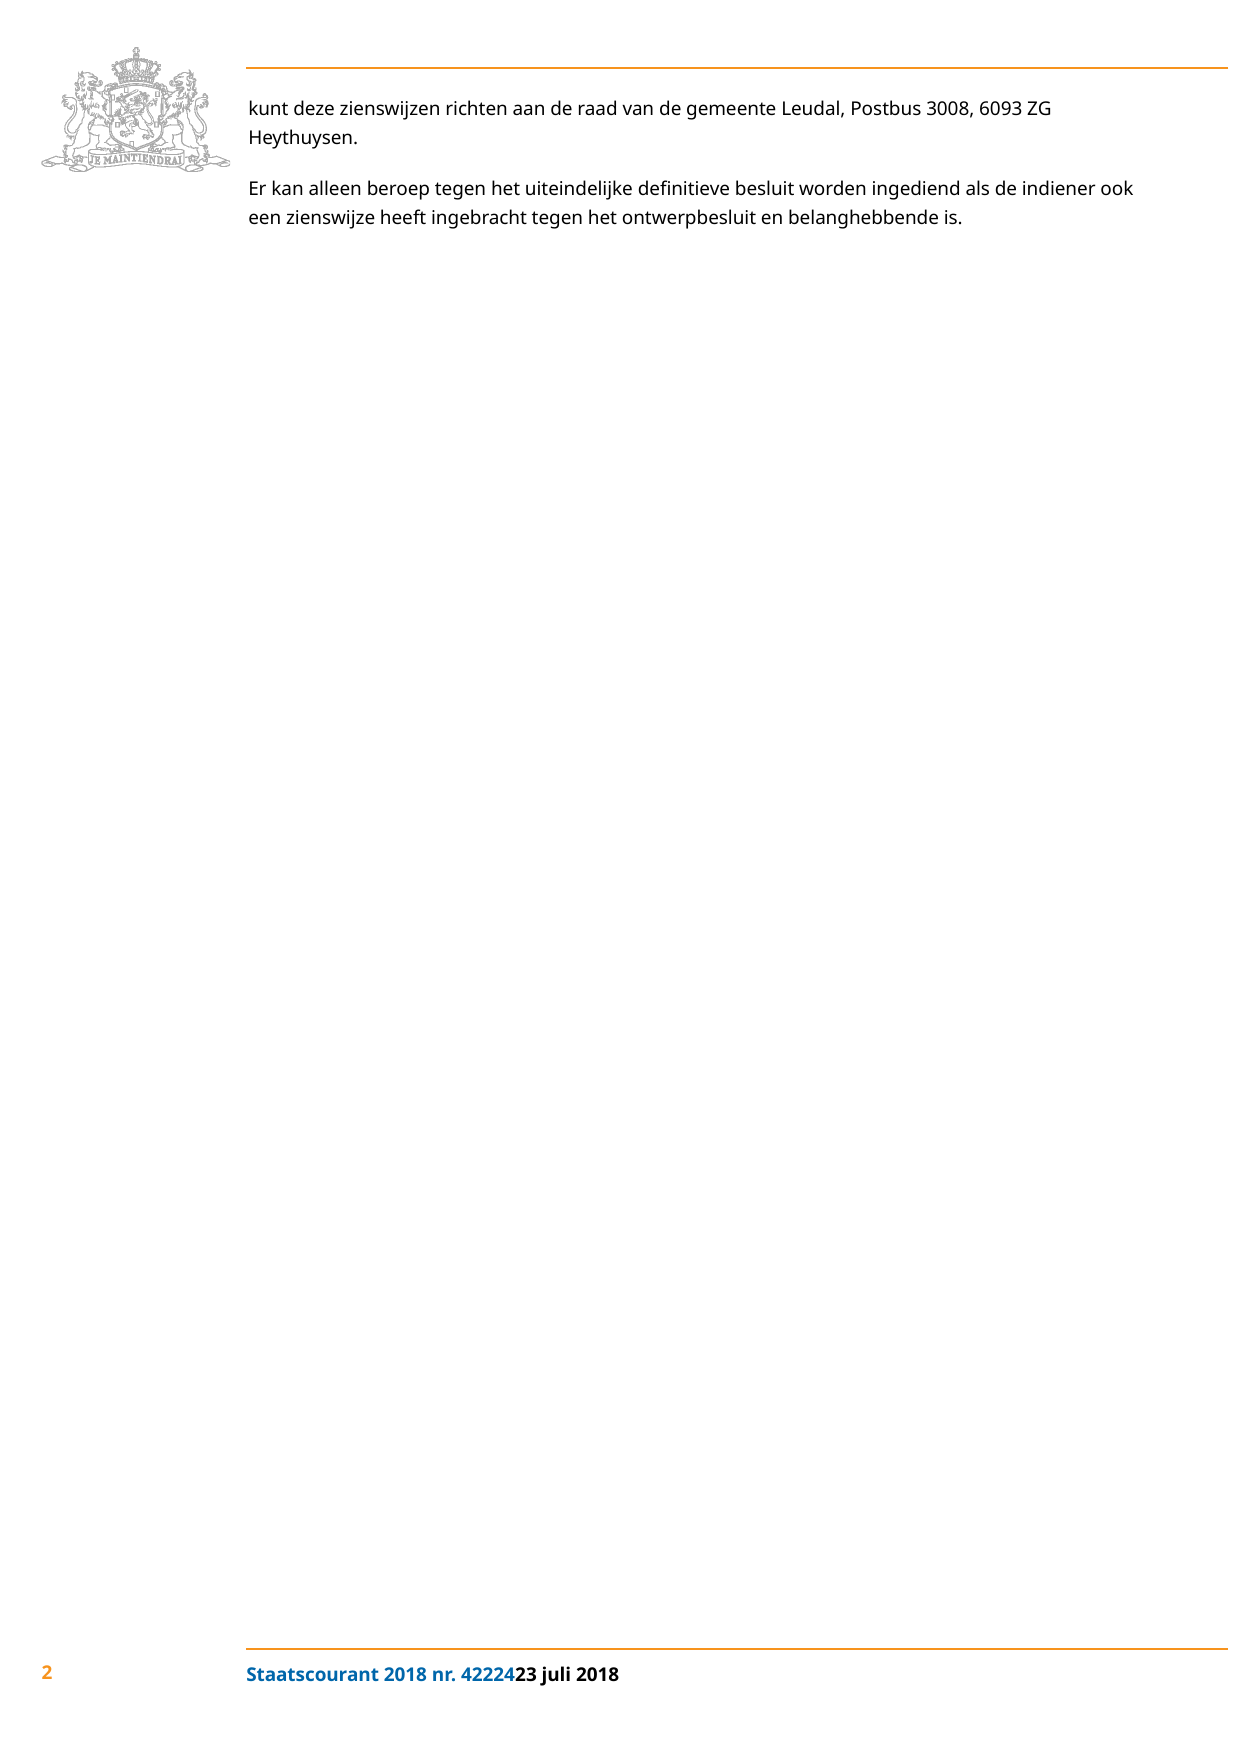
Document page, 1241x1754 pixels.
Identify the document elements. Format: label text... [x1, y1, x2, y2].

text Er kan alleen beroep tegen het uiteindelijke definitieve besluit worden ingediend als de indiener ook een zienswijze heeft ingebracht tegen het ontwerpbesluit en belanghebbende is. [248, 175, 1152, 230]
text kunt deze zienswijzen richten aan de raad van de gemeente Leudal, Postbus 3008, 6093 ZG Heythuysen. [248, 95, 1152, 150]
picture [41, 47, 231, 172]
